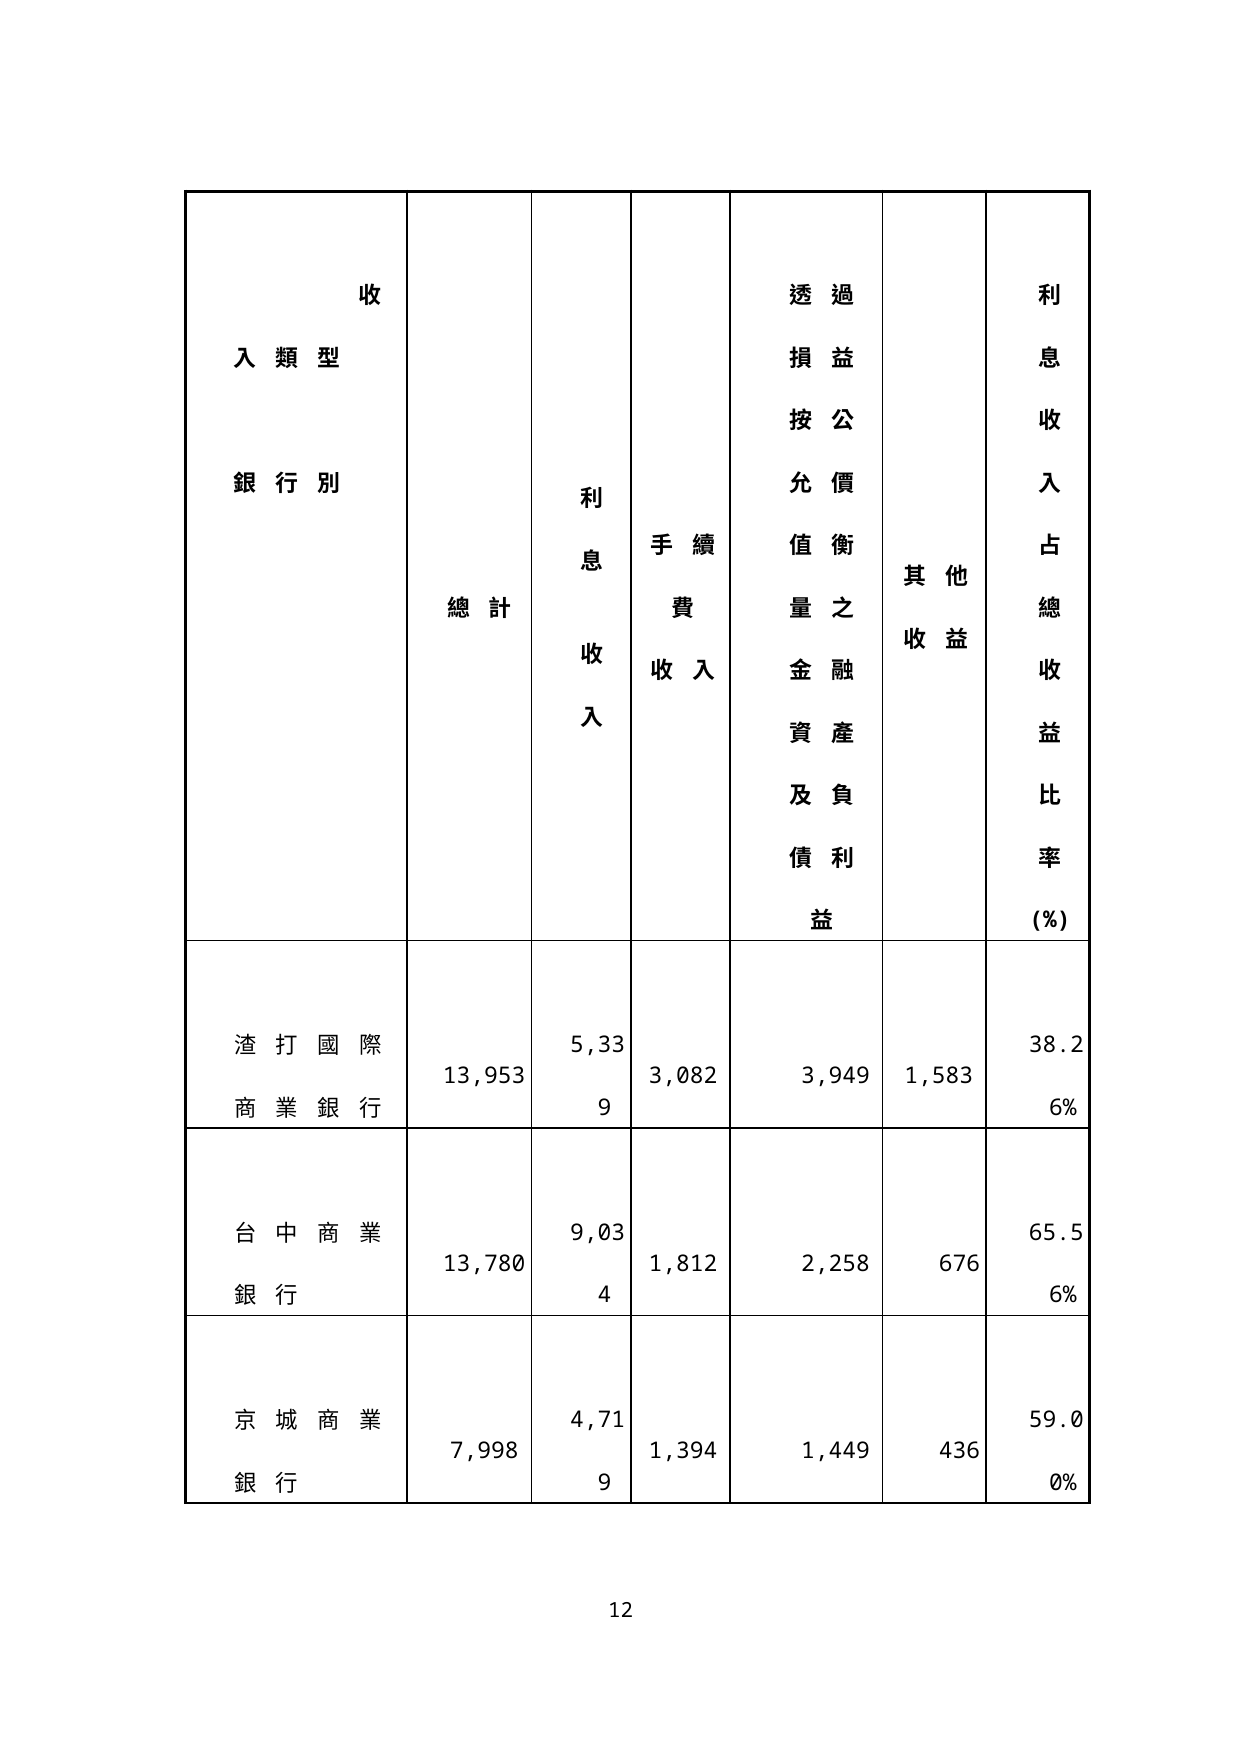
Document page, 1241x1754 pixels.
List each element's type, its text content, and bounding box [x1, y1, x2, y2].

table_cell 13,780 [408, 1129, 531, 1314]
table_cell 676 [883, 1129, 985, 1314]
table_header 利息 收入 [532, 193, 630, 939]
table_header 總計 [408, 193, 531, 939]
table_cell 1,449 [731, 1316, 882, 1502]
table_header 透過損益按公允價值衡量之金融資產及負債利益 [731, 193, 882, 939]
table_cell 台中商業銀行 [187, 1129, 406, 1314]
table_cell 5,339 [532, 941, 630, 1127]
table_cell 4,719 [532, 1316, 630, 1502]
table_cell 7,998 [408, 1316, 531, 1502]
table_cell 65.56% [987, 1129, 1088, 1314]
table_cell 3,082 [632, 941, 729, 1127]
table_header 手續費 收入 [632, 193, 729, 939]
table_cell 13,953 [408, 941, 531, 1127]
table_cell 3,949 [731, 941, 882, 1127]
table_cell 9,034 [532, 1129, 630, 1314]
table_cell 2,258 [731, 1129, 882, 1314]
table_header 利息收入占總收益比率(%) [987, 193, 1088, 939]
table_header 其他 收益 [883, 193, 985, 939]
table_cell 1,394 [632, 1316, 729, 1502]
table_cell 436 [883, 1316, 985, 1502]
table_cell 渣打國際商業銀行 [187, 941, 406, 1127]
table_cell 38.26% [987, 941, 1088, 1127]
table_cell 1,812 [632, 1129, 729, 1314]
table_cell 京城商業銀行 [187, 1316, 406, 1502]
table_cell 59.00% [987, 1316, 1088, 1502]
table_cell 1,583 [883, 941, 985, 1127]
table_header 收入類型 銀行別 [187, 193, 406, 939]
